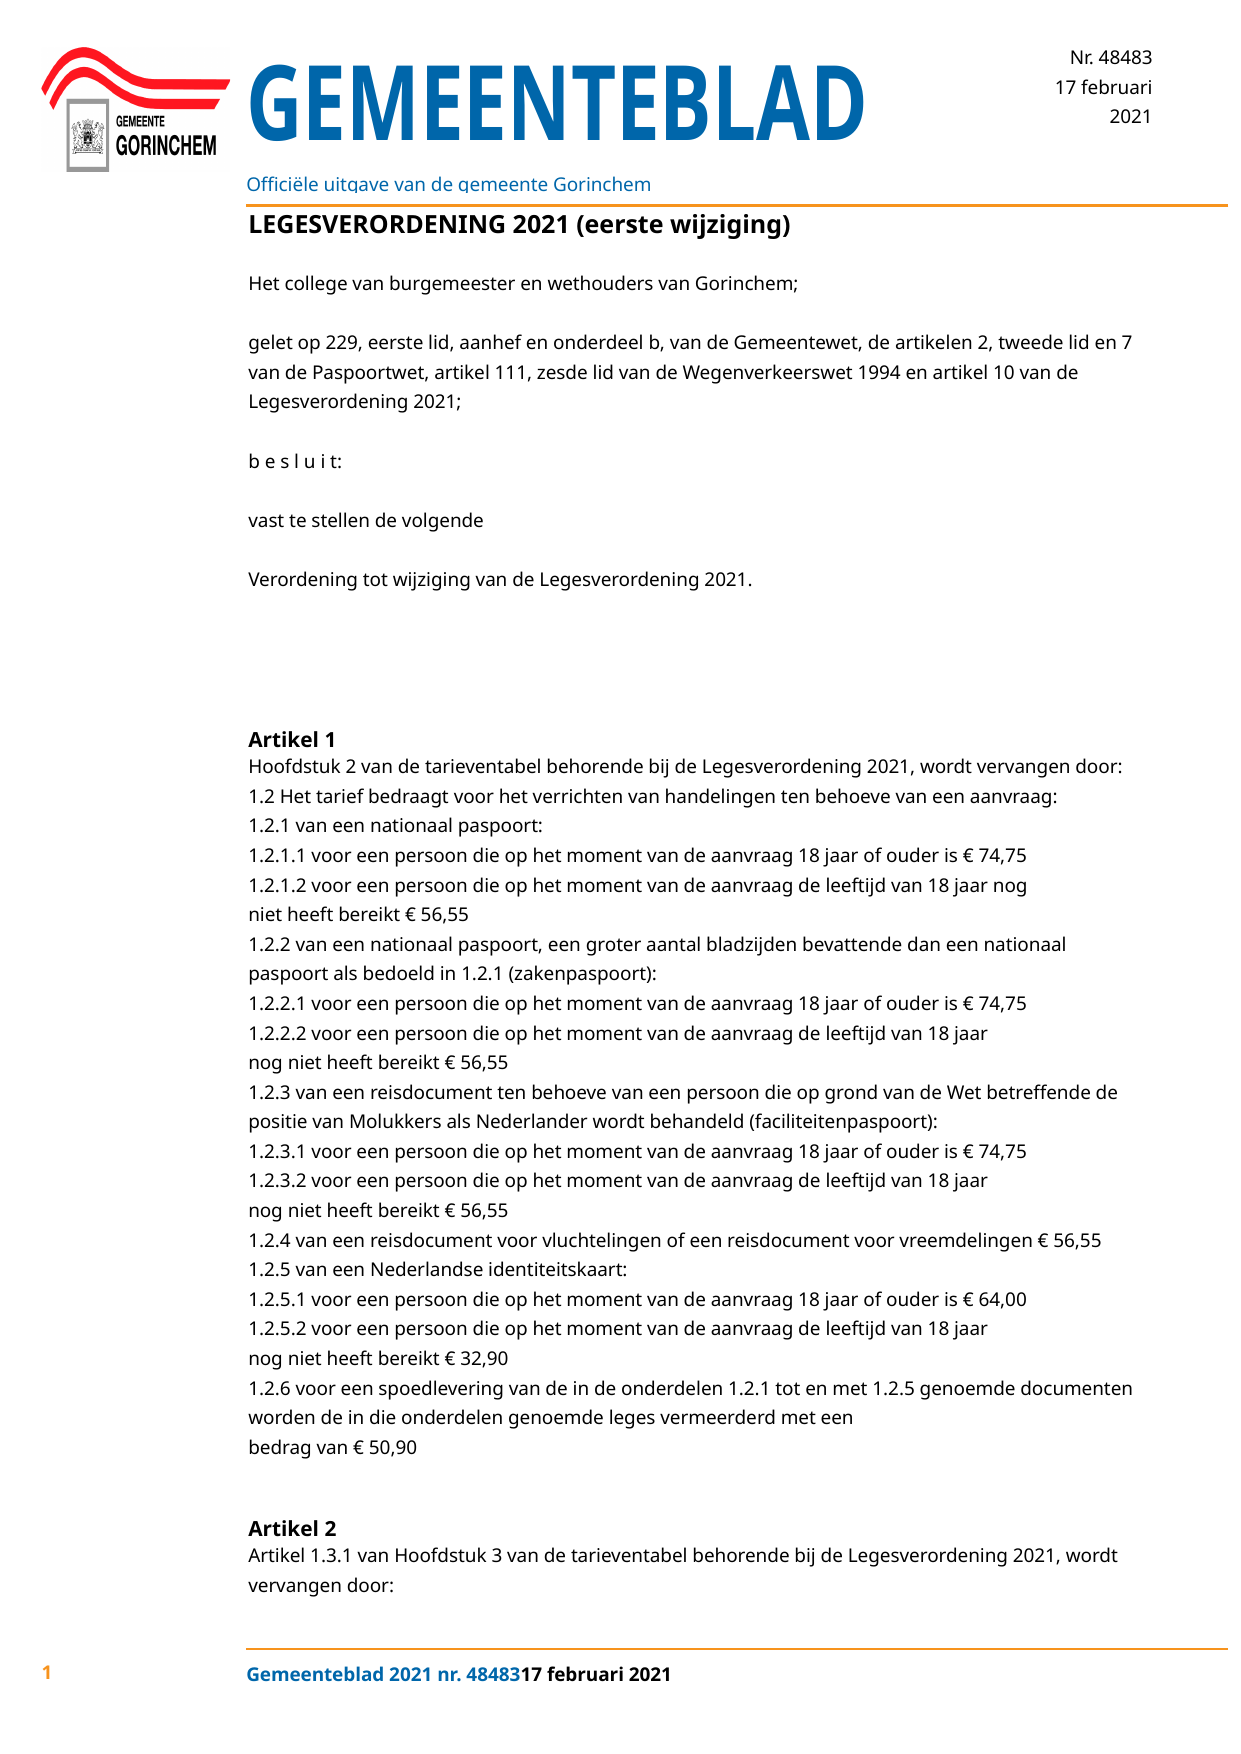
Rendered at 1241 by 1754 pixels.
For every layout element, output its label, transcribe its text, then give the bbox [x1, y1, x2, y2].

text Hoofdstuk 2 van de tarieventabel behorende bij de Legesverordening 2021, wordt vervangen door: [248, 753, 1152, 779]
text vast te stellen de volgende [248, 507, 1152, 533]
text 1.2.5.1 voor een persoon die op het moment van de aanvraag 18 jaar of ouder is € 64,00 [248, 1286, 1152, 1312]
text bedrag van € 50,90 [248, 1434, 1152, 1459]
text 1.2.2 van een nationaal paspoort, een groter aantal bladzijden bevattende dan een nationaal paspoort als bedoeld in 1.2.1 (zakenpaspoort): [248, 931, 1152, 986]
text nog niet heeft bereikt € 32,90 [248, 1345, 1152, 1371]
text 1.2.6 voor een spoedlevering van de in de onderdelen 1.2.1 tot en met 1.2.5 genoemde documenten worden de in die onderdelen genoemde leges vermeerderd met een [248, 1375, 1152, 1430]
picture [41, 47, 231, 172]
text Verordening tot wijziging van de Legesverordening 2021. [248, 566, 1152, 592]
text 1.2.1.1 voor een persoon die op het moment van de aanvraag 18 jaar of ouder is € 74,75 [248, 842, 1152, 868]
text niet heeft bereikt € 56,55 [248, 901, 1152, 927]
text nog niet heeft bereikt € 56,55 [248, 1197, 1152, 1223]
text Artikel 1.3.1 van Hoofdstuk 3 van de tarieventabel behorende bij de Legesverordening 2021, wordt vervangen door: [248, 1542, 1152, 1598]
text Artikel 1 [248, 725, 1152, 753]
text 1.2.1.2 voor een persoon die op het moment van de aanvraag de leeftijd van 18 jaar nog [248, 872, 1152, 897]
text 1.2.2.2 voor een persoon die op het moment van de aanvraag de leeftijd van 18 jaar [248, 1020, 1152, 1045]
text 1.2.3.1 voor een persoon die op het moment van de aanvraag 18 jaar of ouder is € 74,75 [248, 1138, 1152, 1164]
text 1.2.5.2 voor een persoon die op het moment van de aanvraag de leeftijd van 18 jaar [248, 1316, 1152, 1341]
text gelet op 229, eerste lid, aanhef en onderdeel b, van de Gemeentewet, de artikelen 2, tweede lid en 7 van de Paspoortwet, artikel 111, zesde lid van de Wegenverkeerswet 1994 en artikel 10 van de Legesverordening 2021; [248, 329, 1152, 414]
text b e s l u i t: [248, 448, 1152, 473]
text 1.2.3 van een reisdocument ten behoeve van een persoon die op grond van de Wet betreffende de positie van Molukkers als Nederlander wordt behandeld (faciliteitenpaspoort): [248, 1079, 1152, 1134]
text 1.2.1 van een nationaal paspoort: [248, 813, 1152, 838]
text LEGESVERORDENING 2021 (eerste wijziging) [248, 207, 1152, 241]
text 1.2.3.2 voor een persoon die op het moment van de aanvraag de leeftijd van 18 jaar [248, 1168, 1152, 1193]
text 1.2.5 van een Nederlandse identiteitskaart: [248, 1256, 1152, 1282]
text 1.2.2.1 voor een persoon die op het moment van de aanvraag 18 jaar of ouder is € 74,75 [248, 990, 1152, 1016]
text 1.2.4 van een reisdocument voor vluchtelingen of een reisdocument voor vreemdelingen € 56,55 [248, 1227, 1152, 1252]
text nog niet heeft bereikt € 56,55 [248, 1049, 1152, 1075]
text Artikel 2 [248, 1514, 1152, 1542]
text Het college van burgemeester en wethouders van Gorinchem; [248, 270, 1152, 296]
text 1.2 Het tarief bedraagt voor het verrichten van handelingen ten behoeve van een aanvraag: [248, 783, 1152, 809]
